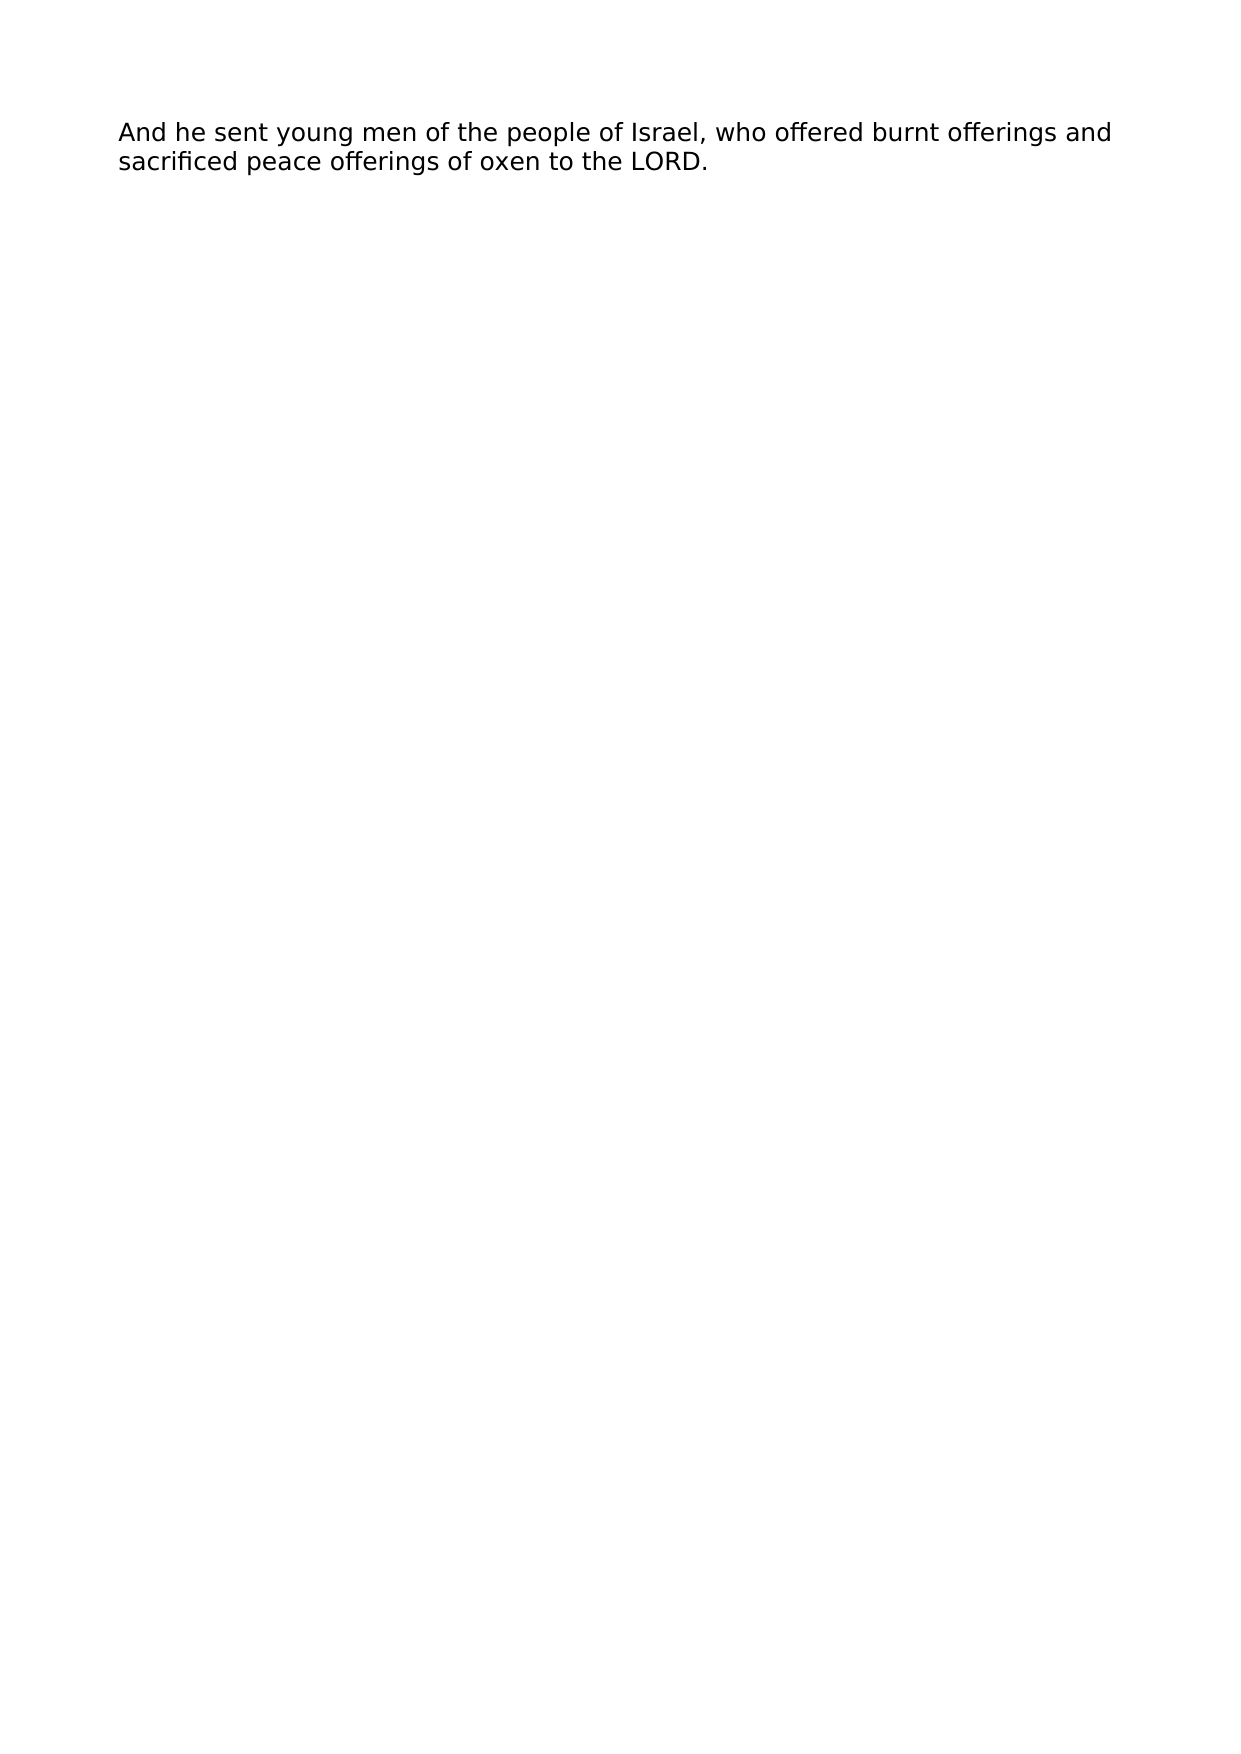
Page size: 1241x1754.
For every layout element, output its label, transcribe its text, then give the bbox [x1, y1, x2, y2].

text And he sent young men of the people of Israel, who offered burnt offerings and sacrificed peace offerings of oxen to the LORD. [118, 118, 1122, 176]
